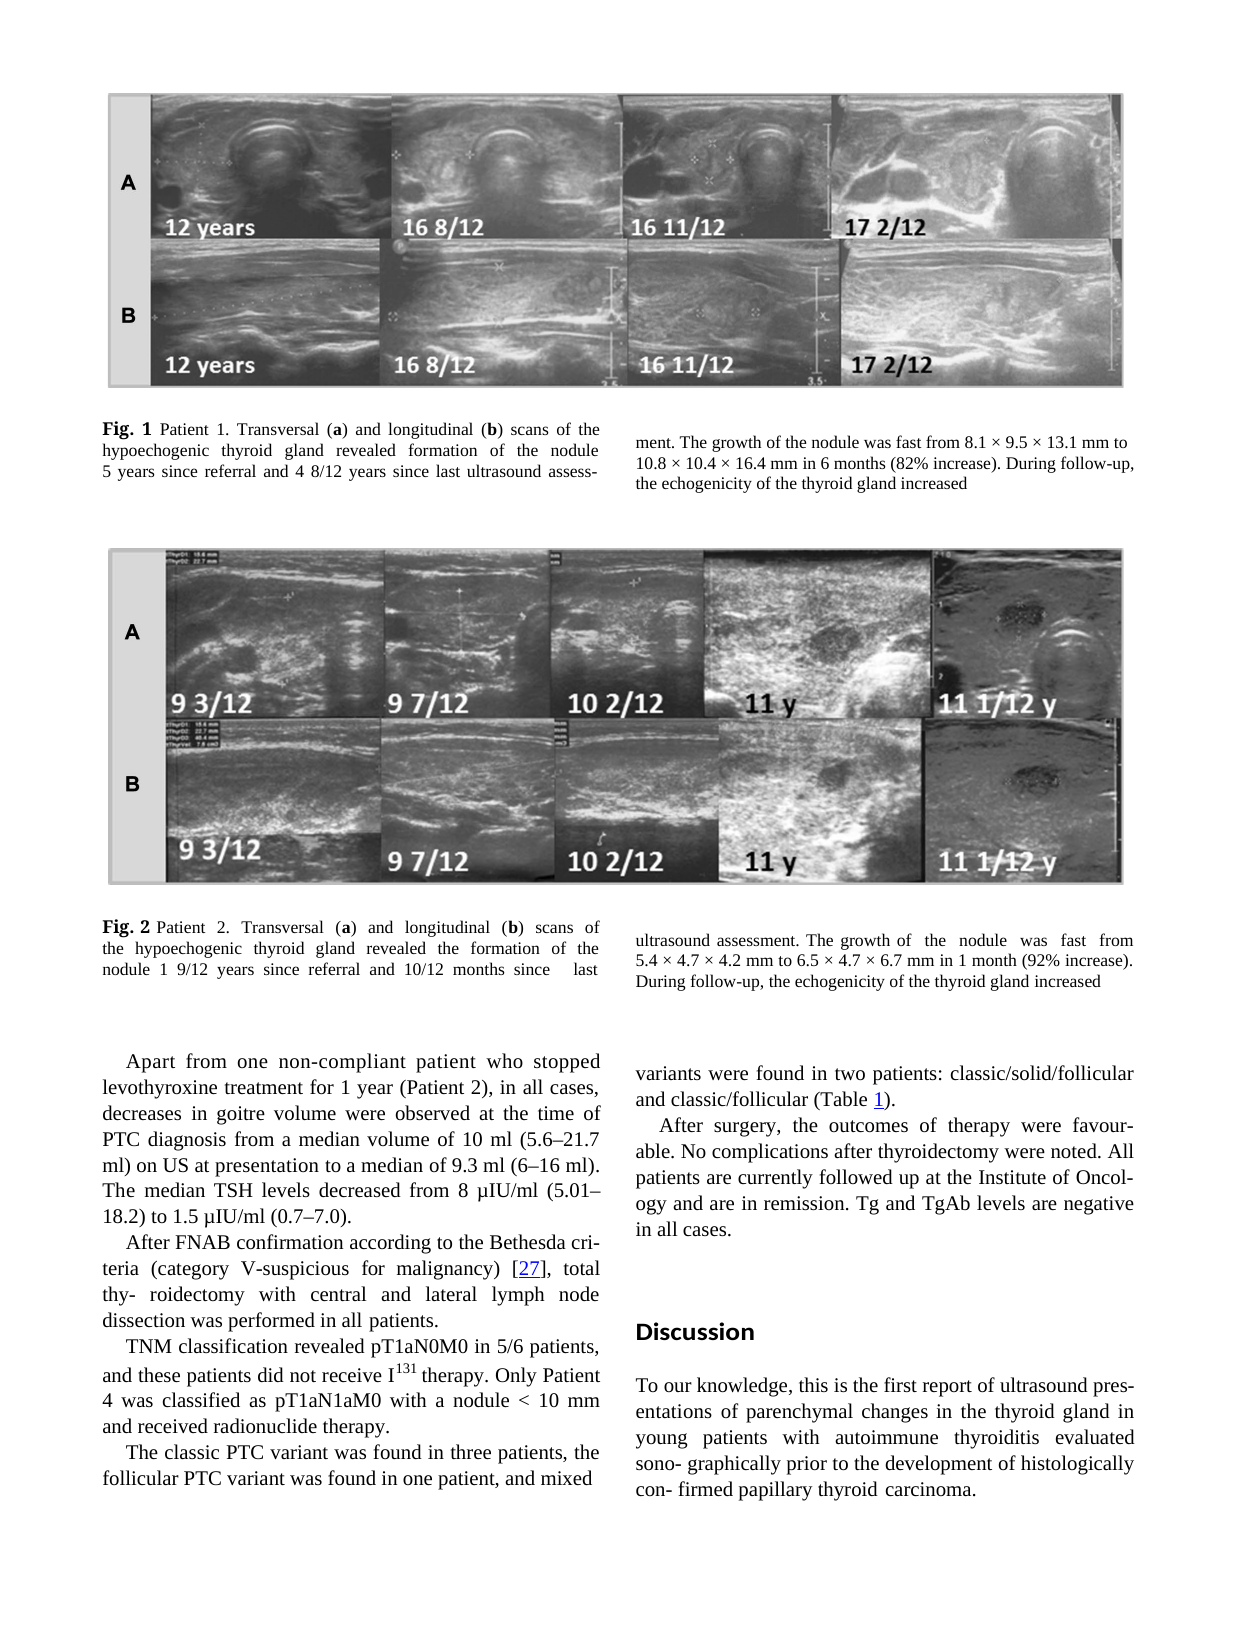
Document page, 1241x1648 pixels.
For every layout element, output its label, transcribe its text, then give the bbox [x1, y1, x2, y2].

text TNM classification revealed pT1aN0M0 in 5/6 patients, and these patients did not receive I131 therapy. Only Patient 4 was classified as pT1aN1aM0 with a nodule < 10 mm and received radionuclide therapy. [102, 1334, 600, 1438]
text To our knowledge, this is the first report of ultrasound pres- entations of parenchymal changes in the thyroid gland in young patients with autoimmune thyroiditis evaluated sono- graphically prior to the development of histologically con- firmed papillary thyroid carcinoma. [635, 1373, 1134, 1501]
text ment. The growth of the nodule was fast from 8.1 × 9.5 × 13.1 mm to [635, 432, 1146, 452]
text ultrasound assessment. The growth of the nodule was fast from 5.4 × 4.7 × 4.2 mm to 6.5 × 4.7 × 6.7 mm in 1 month (92% increase). During follow-up, the echogenicity of the thyroid gland increased [635, 929, 1134, 991]
text Fig. 1 Patient 1. Transversal (a) and longitudinal (b) scans of the hypoechogenic thyroid gland revealed formation of the nodule 5 years since referral and 4 8/12 years since last ultrasound assess- [102, 419, 600, 482]
text After surgery, the outcomes of therapy were favour- able. No complications after thyroidectomy were noted. All patients are currently followed up at the Institute of Oncol- ogy and are in remission. Tg and TgAb levels are negative in all cases. [635, 1113, 1134, 1241]
picture [107, 93, 1124, 388]
text The classic PTC variant was found in three patients, the follicular PTC variant was found in one patient, and mixed [102, 1440, 600, 1490]
text 10.8 × 10.4 × 16.4 mm in 6 months (82% increase). During follow-up, the echogenicity of the thyroid gland increased [635, 452, 1146, 493]
picture [108, 548, 1124, 885]
subtitle Discussion [635, 1316, 1146, 1347]
text Apart from one non-compliant patient who stopped levothyroxine treatment for 1 year (Patient 2), in all cases, decreases in goitre volume were observed at the time of PTC diagnosis from a median volume of 10 ml (5.6–21.7 ml) on US at presentation to a median of 9.3 ml (6–16 ml). The median TSH levels decreased from 8 µIU/ml (5.01–18.2) to 1.5 µIU/ml (0.7–7.0). [102, 1049, 600, 1228]
text Fig. 2 Patient 2. Transversal (a) and longitudinal (b) scans of the hypoechogenic thyroid gland revealed the formation of the nodule 1 9/12 years since referral and 10/12 months since last [102, 917, 600, 979]
text After FNAB confirmation according to the Bethesda cri- teria (category V-suspicious for malignancy) [27], total thy- roidectomy with central and lateral lymph node dissection was performed in all patients. [102, 1230, 600, 1332]
text variants were found in two patients: classic/solid/follicular and classic/follicular (Table 1). [635, 1061, 1134, 1111]
